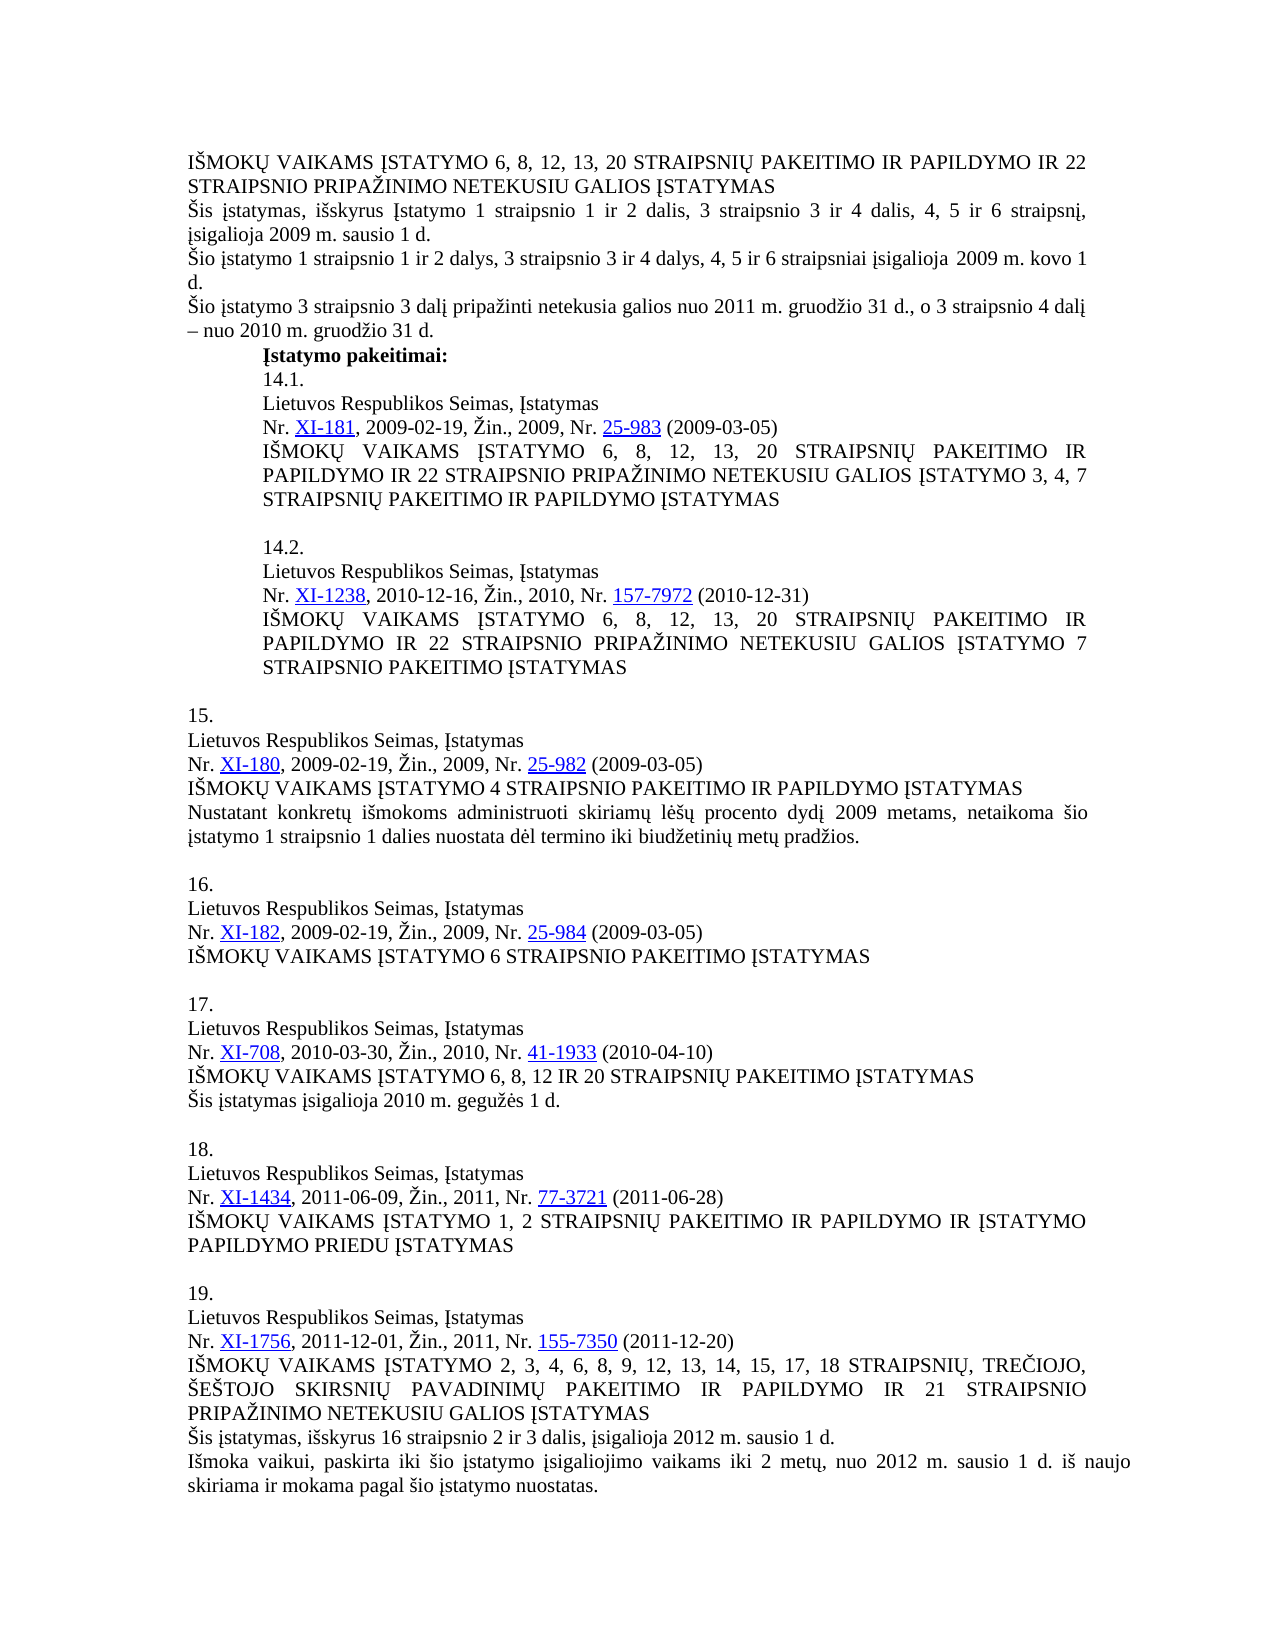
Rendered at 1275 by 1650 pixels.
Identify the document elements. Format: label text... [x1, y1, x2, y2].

text Šis įstatymas, išskyrus Įstatymo 1 straipsnio 1 ir 2 dalis, 3 straipsnio 3 ir 4 dalis, 4, 5 ir 6 straipsnį, įsigalioja 2009 m. sausio 1 d. [187, 198, 1087, 246]
text IŠMOKŲ VAIKAMS ĮSTATYMO 1, 2 STRAIPSNIŲ PAKEITIMO IR PAPILDYMO IR ĮSTATYMO PAPILDYMO PRIEDU ĮSTATYMAS [187, 1209, 1087, 1257]
text Lietuvos Respublikos Seimas, Įstatymas [187, 559, 1087, 583]
text 14.2. [187, 535, 1087, 559]
text Nr. XI-181, 2009-02-19, Žin., 2009, Nr. 25-983 (2009-03-05) [187, 415, 1087, 439]
text Nr. XI-180, 2009-02-19, Žin., 2009, Nr. 25-982 (2009-03-05) [187, 752, 1087, 776]
text Šis įstatymas, išskyrus 16 straipsnio 2 ir 3 dalis, įsigalioja 2012 m. sausio 1 d. [187, 1425, 1087, 1449]
text Nr. XI-1756, 2011-12-01, Žin., 2011, Nr. 155-7350 (2011-12-20) [187, 1329, 1087, 1353]
text Lietuvos Respublikos Seimas, Įstatymas [187, 727, 1087, 752]
text 14.1. [187, 367, 1087, 391]
text Nr. XI-1434, 2011-06-09, Žin., 2011, Nr. 77-3721 (2011-06-28) [187, 1185, 1087, 1209]
text Išmoka vaikui, paskirta iki šio įstatymo įsigaliojimo vaikams iki 2 metų, nuo 2012 m. sausio 1 d. iš naujo skiriama ir mokama pagal šio įstatymo nuostatas. [187, 1449, 1132, 1497]
text Lietuvos Respublikos Seimas, Įstatymas [187, 896, 1087, 920]
text Nr. XI-708, 2010-03-30, Žin., 2010, Nr. 41-1933 (2010-04-10) [187, 1040, 1087, 1064]
text 15. [187, 703, 1087, 727]
text IŠMOKŲ VAIKAMS ĮSTATYMO 6, 8, 12, 13, 20 STRAIPSNIŲ PAKEITIMO IR PAPILDYMO IR 22 STRAIPSNIO PRIPAŽINIMO NETEKUSIU GALIOS ĮSTATYMO 7 STRAIPSNIO PAKEITIMO ĮSTATYMAS [262, 607, 1087, 679]
text Nr. XI-182, 2009-02-19, Žin., 2009, Nr. 25-984 (2009-03-05) [187, 920, 1087, 944]
text Lietuvos Respublikos Seimas, Įstatymas [187, 391, 1087, 415]
text IŠMOKŲ VAIKAMS ĮSTATYMO 6, 8, 12, 13, 20 STRAIPSNIŲ PAKEITIMO IR PAPILDYMO IR 22 STRAIPSNIO PRIPAŽINIMO NETEKUSIU GALIOS ĮSTATYMAS [187, 150, 1087, 198]
text Lietuvos Respublikos Seimas, Įstatymas [187, 1016, 1087, 1040]
text 18. [187, 1137, 1087, 1161]
text Lietuvos Respublikos Seimas, Įstatymas [187, 1305, 1087, 1329]
text Nr. XI-1238, 2010-12-16, Žin., 2010, Nr. 157-7972 (2010-12-31) [187, 583, 1087, 607]
text IŠMOKŲ VAIKAMS ĮSTATYMO 6, 8, 12 IR 20 STRAIPSNIŲ PAKEITIMO ĮSTATYMAS [187, 1064, 1087, 1088]
text Lietuvos Respublikos Seimas, Įstatymas [187, 1161, 1087, 1185]
text IŠMOKŲ VAIKAMS ĮSTATYMO 6, 8, 12, 13, 20 STRAIPSNIŲ PAKEITIMO IR PAPILDYMO IR 22 STRAIPSNIO PRIPAŽINIMO NETEKUSIU GALIOS ĮSTATYMO 3, 4, 7 STRAIPSNIŲ PAKEITIMO IR PAPILDYMO ĮSTATYMAS [262, 439, 1087, 511]
text Įstatymo pakeitimai: [187, 342, 1087, 367]
text IŠMOKŲ VAIKAMS ĮSTATYMO 6 STRAIPSNIO PAKEITIMO ĮSTATYMAS [187, 944, 1087, 968]
text IŠMOKŲ VAIKAMS ĮSTATYMO 2, 3, 4, 6, 8, 9, 12, 13, 14, 15, 17, 18 STRAIPSNIŲ, TREČIOJO, ŠEŠTOJO SKIRSNIŲ PAVADINIMŲ PAKEITIMO IR PAPILDYMO IR 21 STRAIPSNIO PRIPAŽINIMO NETEKUSIU GALIOS ĮSTATYMAS [187, 1353, 1087, 1425]
text 16. [187, 872, 1087, 896]
text Šis įstatymas įsigalioja 2010 m. gegužės 1 d. [187, 1088, 1087, 1112]
text 19. [187, 1281, 1087, 1305]
text Nustatant konkretų išmokoms administruoti skiriamų lėšų procento dydį 2009 metams, netaikoma šio įstatymo 1 straipsnio 1 dalies nuostata dėl termino iki biudžetinių metų pradžios. [187, 800, 1088, 848]
text IŠMOKŲ VAIKAMS ĮSTATYMO 4 STRAIPSNIO PAKEITIMO IR PAPILDYMO ĮSTATYMAS [187, 776, 1087, 800]
text 17. [187, 992, 1087, 1016]
text Šio įstatymo 3 straipsnio 3 dalį pripažinti netekusia galios nuo 2011 m. gruodžio 31 d., o 3 straipsnio 4 dalį – nuo 2010 m. gruodžio 31 d. [187, 294, 1087, 342]
text Šio įstatymo 1 straipsnio 1 ir 2 dalys, 3 straipsnio 3 ir 4 dalys, 4, 5 ir 6 straipsniai įsigalioja 2009 m. kovo 1 d. [187, 246, 1087, 294]
